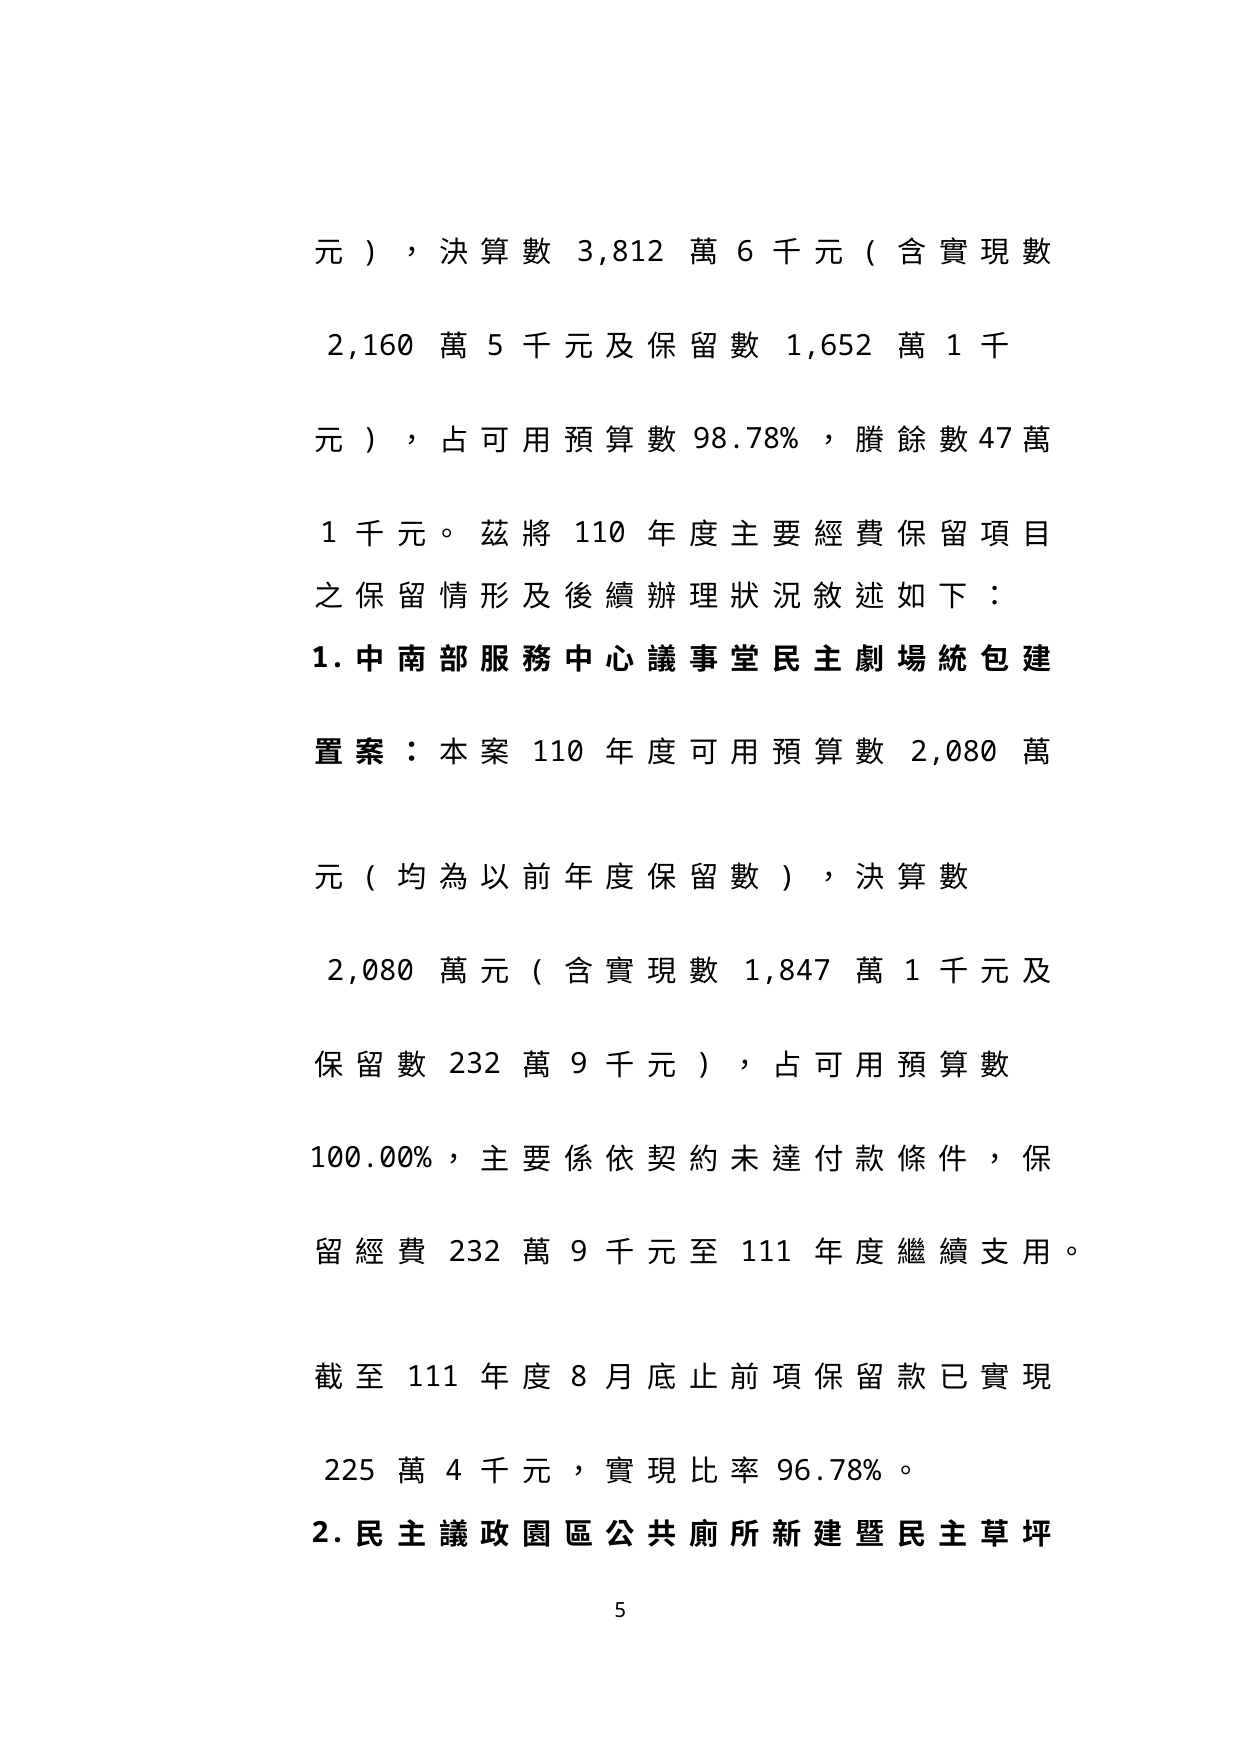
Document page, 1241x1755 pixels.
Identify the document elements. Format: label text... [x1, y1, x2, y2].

text 元)，決算數3,812萬6千元(含實現數2,160萬5千元及保留數1,652萬1千元)，占可用預算數98.78%，賸餘數47萬1千元。茲將110年度主要經費保留項目之保留情形及後續辦理狀況敘述如下： [271, 177, 1058, 615]
text 1.中南部服務中心議事堂民主劇場統包建置案：本案110年度可用預算數2,080萬元(均為以前年度保留數)，決算數2,080萬元(含實現數1,847萬1千元及保留數232萬9千元)，占可用預算數100.00%，主要係依契約未達付款條件，保留經費232萬9千元至111年度繼續支用。截至111年度8月底止前項保留款已實現225萬4千元，實現比率96.78%。 [271, 615, 1058, 1490]
text 2.民主議政園區公共廁所新建暨民主草坪南側停車場改善工程案：110年度可用預算數1,161萬7千元(均為以前年度保留數)，決算數1,161萬7千元(含實現數27萬4千元及保留數1,134萬3千元)，占可用預算數100.00%，主要係該案雖已完成，惟依契約尚未達到付款條件，需保留經費1,134萬3千元至111年度繼續支用。截至111年度8月底止前項保留款已實現1,018萬5千元，實現比率89.79%。 [271, 1490, 1058, 1552]
